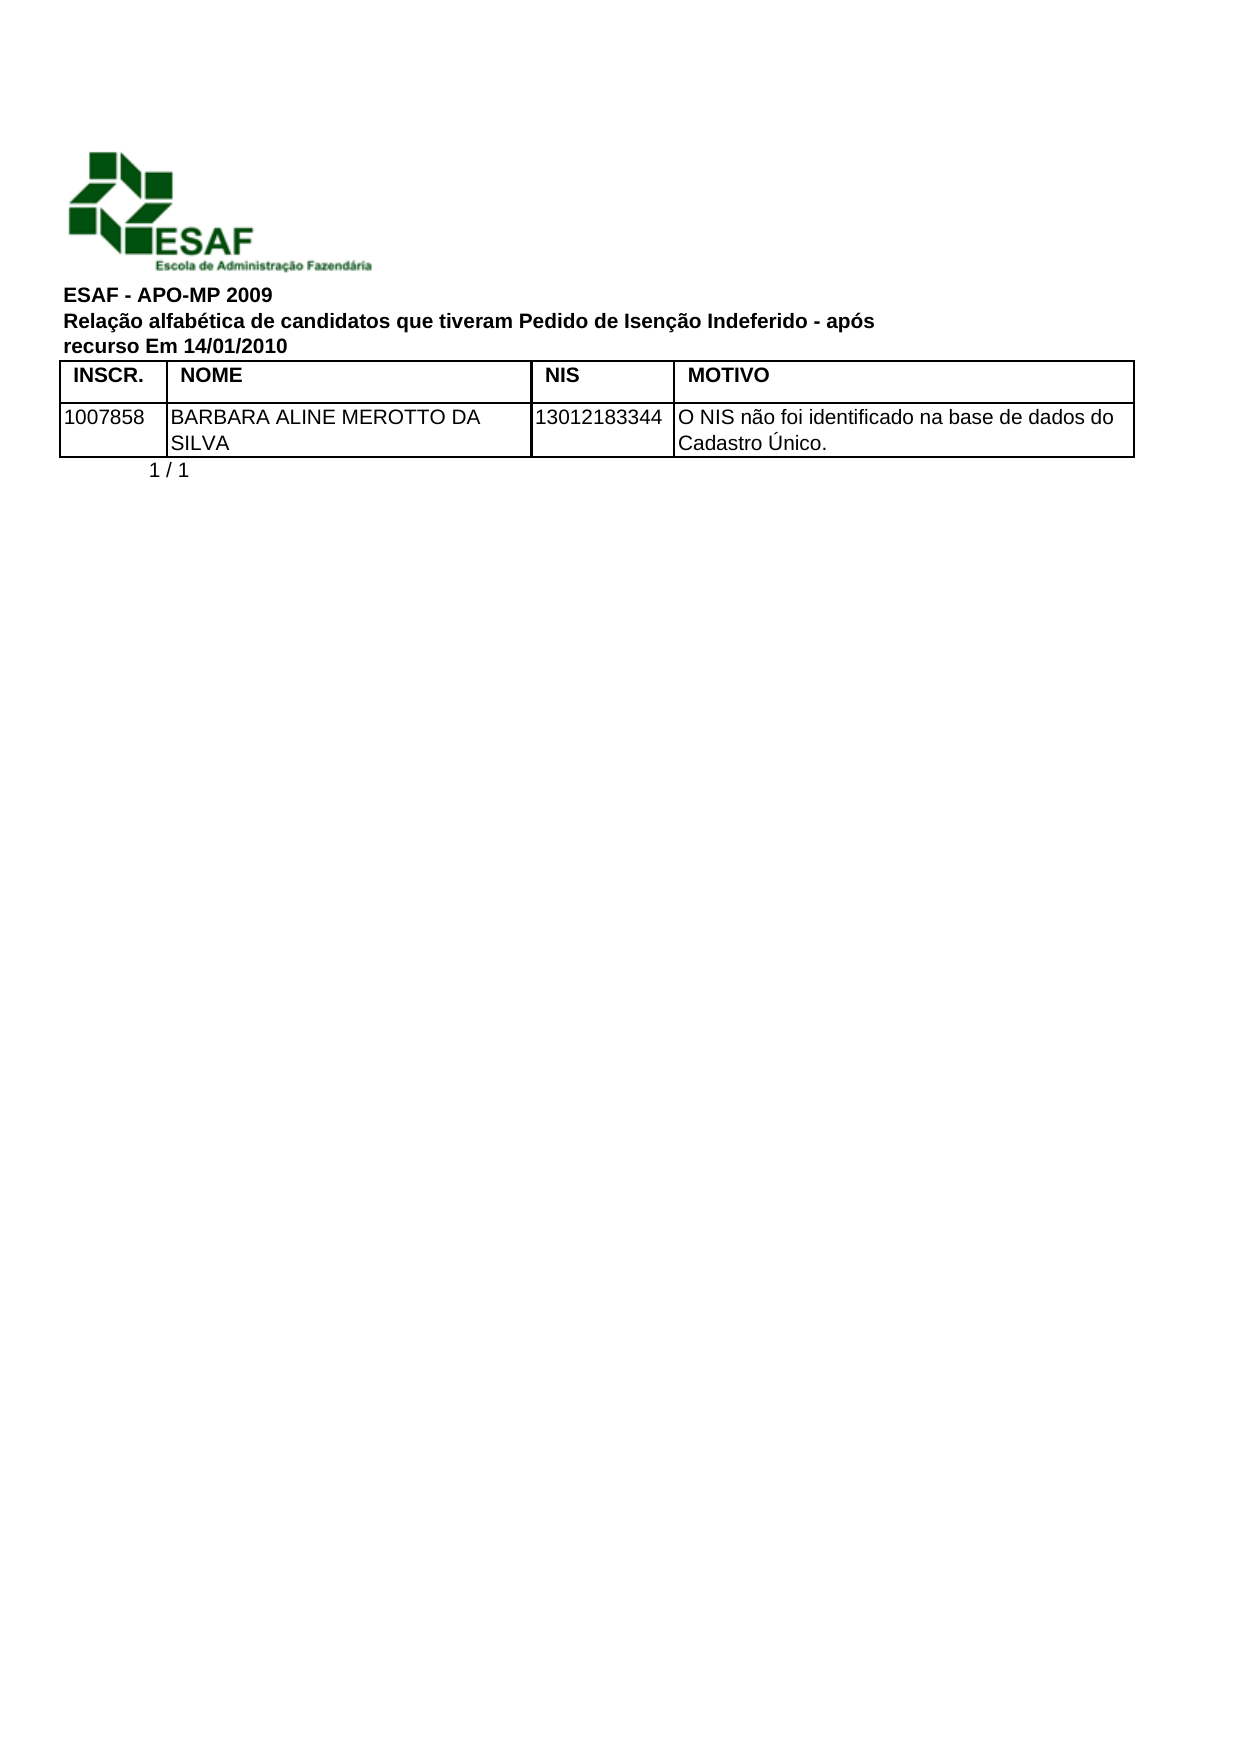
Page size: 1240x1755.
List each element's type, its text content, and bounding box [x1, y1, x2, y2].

table_cell 1007858 [61, 404, 166, 456]
table_header NIS [533, 362, 673, 402]
table_cell 13012183344 [533, 404, 673, 456]
text ESAF - APO-MP 2009 [63, 283, 898, 307]
table_header MOTIVO [675, 362, 1133, 402]
table_header INSCR. [61, 362, 166, 402]
table_header NOME [168, 362, 530, 402]
text Relação alfabética de candidatos que tiveram Pedido de Isenção Indeferido - após recurso Em 14/01/2010 [63, 308, 898, 358]
text 1 / 1 [149, 458, 1089, 482]
table_cell BARBARA ALINE MEROTTO DA SILVA [168, 404, 530, 456]
table_cell O NIS não foi identificado na base de dados do Cadastro Único. [675, 404, 1133, 456]
